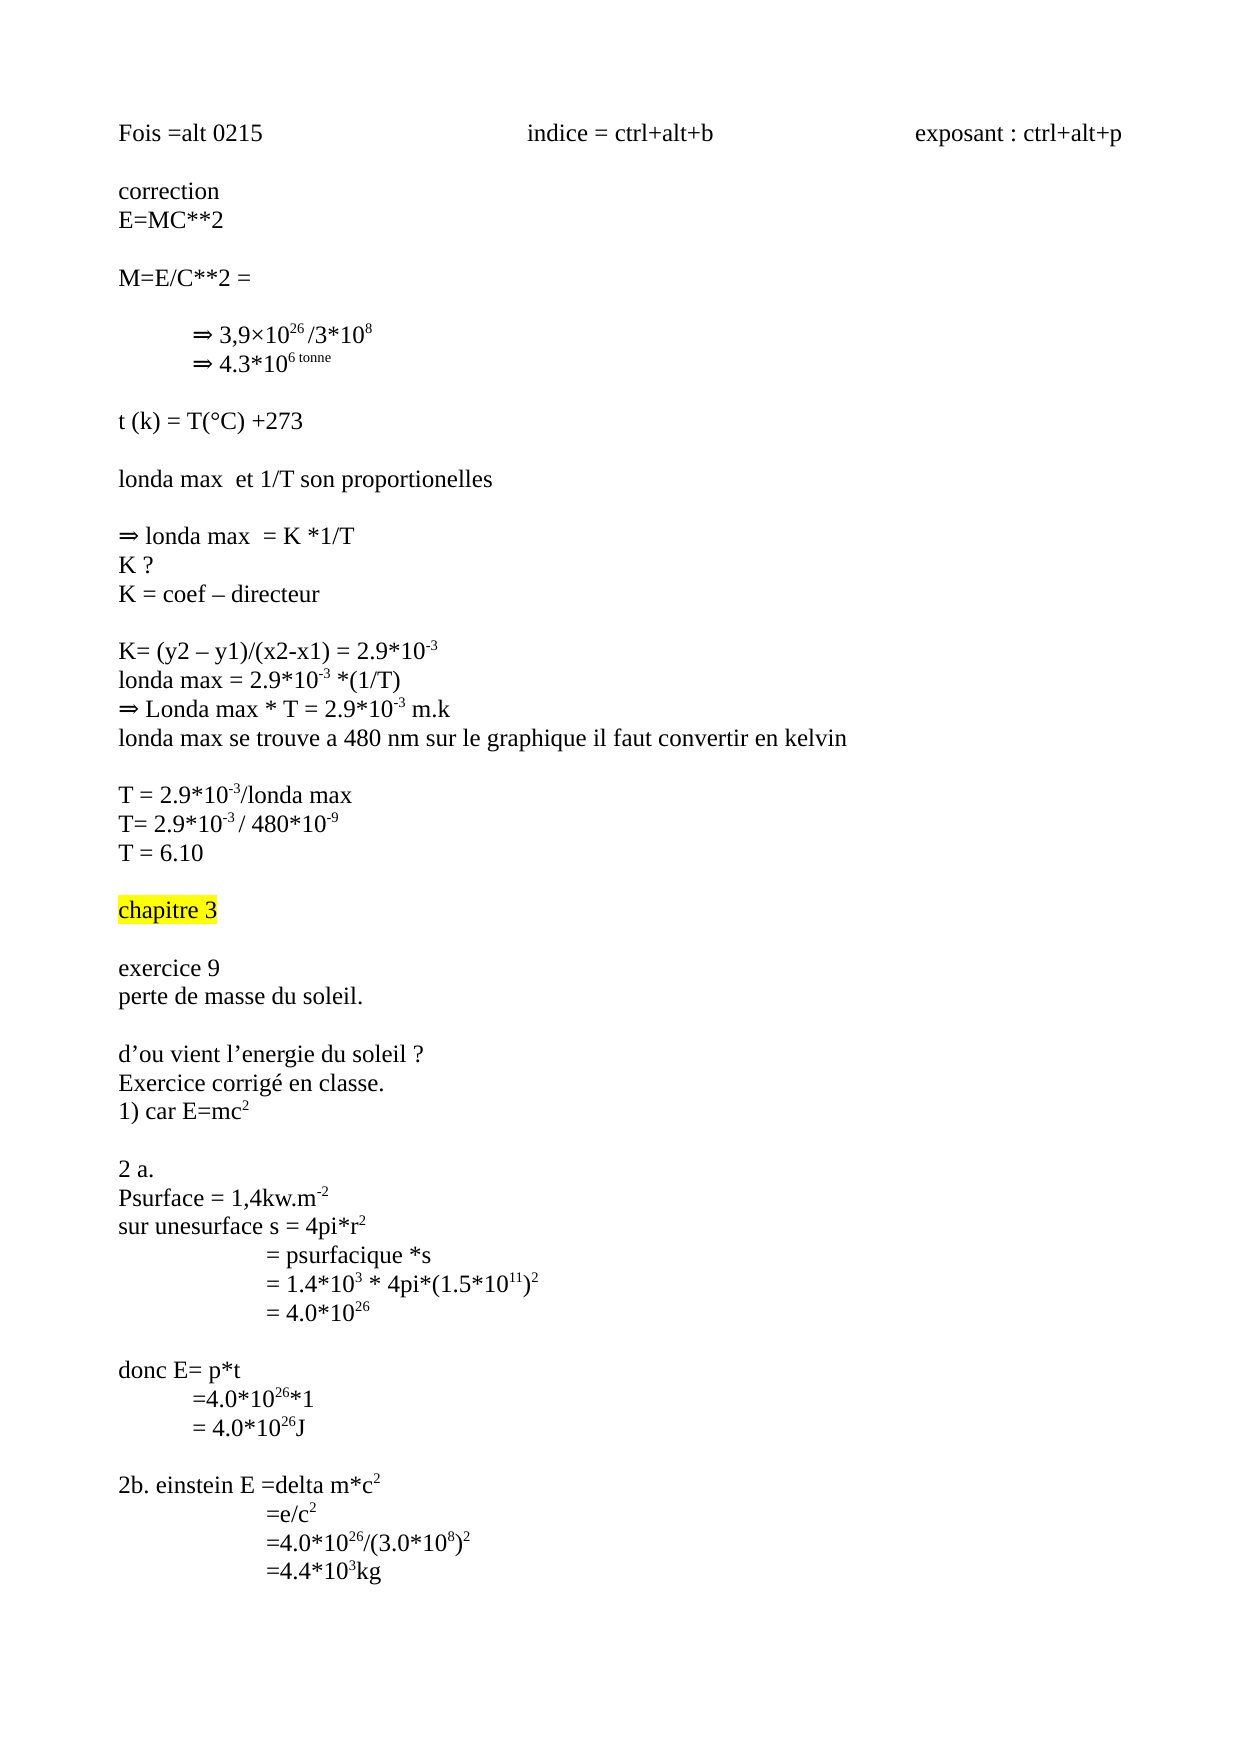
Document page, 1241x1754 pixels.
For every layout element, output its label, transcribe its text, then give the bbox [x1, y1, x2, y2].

text perte de masse du soleil. [118, 981, 1122, 1010]
text 2 a. [118, 1154, 1122, 1183]
text exercice 9 [118, 953, 1122, 981]
text Psurface = 1,4kw.m-2 [118, 1183, 1122, 1211]
text =e/c2 [118, 1499, 1122, 1528]
text Exercice corrigé en classe. [118, 1068, 1122, 1096]
text sur unesurface s = 4pi*r2 [118, 1211, 1122, 1240]
text K= (y2 – y1)/(x2-x1) = 2.9*10-3 [118, 636, 1122, 665]
text londa max se trouve a 480 nm sur le graphique il faut convertir en kelvin [118, 723, 1122, 751]
text = 4.0*1026J [118, 1413, 1122, 1441]
text d’ou vient l’energie du soleil ? [118, 1039, 1122, 1068]
text chapitre 3 [118, 895, 1122, 924]
text = 1.4*103 * 4pi*(1.5*1011)2 [118, 1269, 1122, 1298]
text ⇒ 4.3*106 tonne [118, 349, 1122, 378]
text E=MC**2 [118, 205, 1122, 234]
text = psurfacique *s [118, 1240, 1122, 1269]
text T = 6.10 [118, 838, 1122, 866]
text t (k) = T(°C) +273 [118, 406, 1122, 435]
text donc E= p*t [118, 1355, 1122, 1384]
text T = 2.9*10-3/londa max [118, 780, 1122, 809]
text londa max = 2.9*10-3 *(1/T) [118, 665, 1122, 694]
text T= 2.9*10-3 / 480*10-9 [118, 809, 1122, 838]
text M=E/C**2 = [118, 263, 1122, 291]
text ⇒ Londa max * T = 2.9*10-3 m.k [118, 694, 1122, 723]
text ⇒ londa max = K *1/T [118, 521, 1122, 550]
text ⇒ 3,9×1026 /3*108 [118, 320, 1122, 349]
text K ? [118, 550, 1122, 579]
text correction [118, 176, 1122, 205]
text 2b. einstein E =delta m*c2 [118, 1470, 1122, 1499]
text londa max et 1/T son proportionelles [118, 464, 1122, 493]
text =4.0*1026/(3.0*108)2 [118, 1528, 1122, 1556]
text K = coef – directeur [118, 579, 1122, 608]
text 1) car E=mc2 [118, 1096, 1122, 1125]
text =4.4*103kg [118, 1556, 1122, 1585]
text = 4.0*1026 [118, 1298, 1122, 1326]
text =4.0*1026*1 [118, 1384, 1122, 1413]
